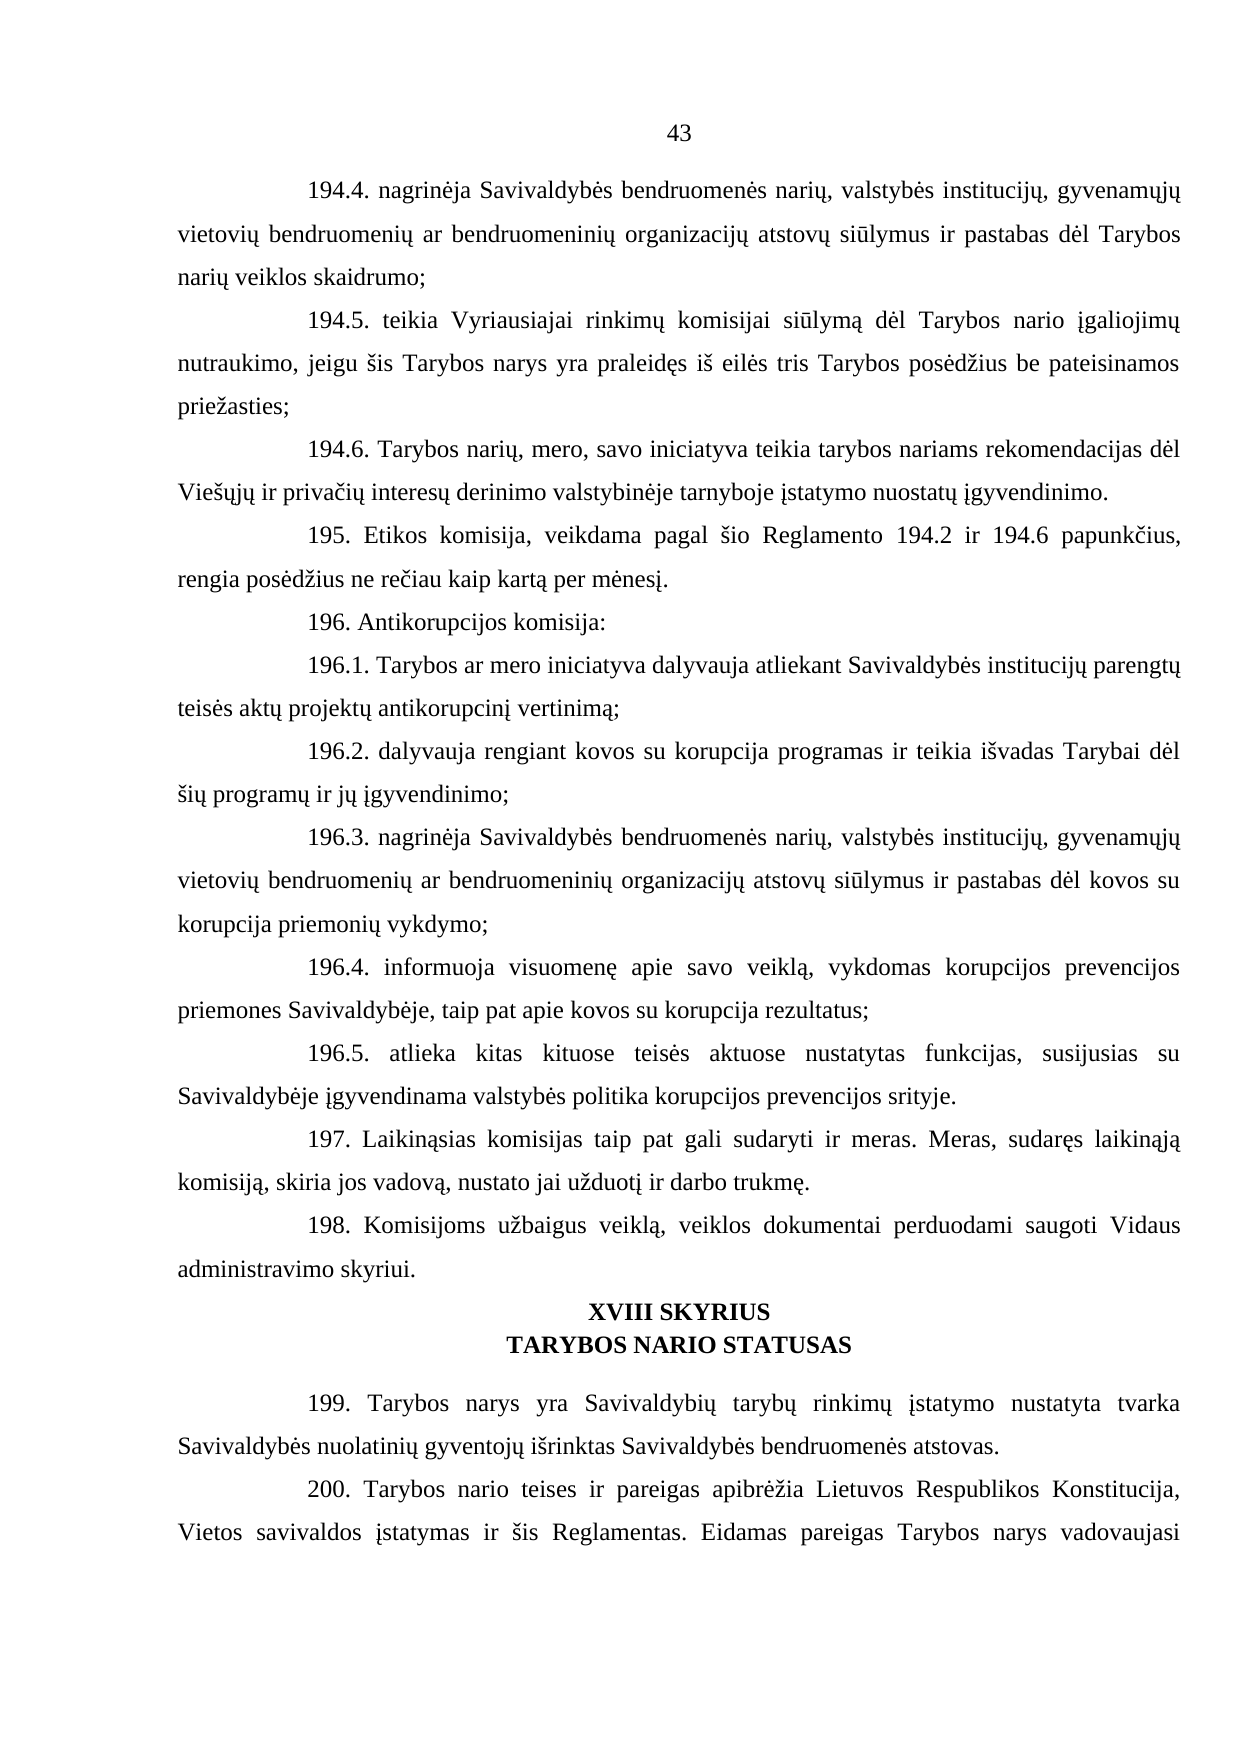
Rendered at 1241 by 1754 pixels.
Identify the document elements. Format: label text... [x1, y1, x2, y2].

text 196.2. dalyvauja rengiant kovos su korupcija programas ir teikia išvadas Tarybai dėl šių programų ir jų įgyvendinimo; [177, 736, 1181, 808]
text 194.4. nagrinėja Savivaldybės bendruomenės narių, valstybės institucijų, gyvenamųjų vietovių bendruomenių ar bendruomeninių organizacijų atstovų siūlymus ir pastabas dėl Tarybos narių veiklos skaidrumo; [177, 176, 1181, 291]
text 196. Antikorupcijos komisija: [177, 607, 1181, 636]
text 196.5. atlieka kitas kituose teisės aktuose nustatytas funkcijas, susijusias su Savivaldybėje įgyvendinama valstybės politika korupcijos prevencijos srityje. [177, 1038, 1181, 1110]
text 198. Komisijoms užbaigus veiklą, veiklos dokumentai perduodami saugoti Vidaus administravimo skyriui. [177, 1211, 1181, 1282]
text 199. Tarybos narys yra Savivaldybių tarybų rinkimų įstatymo nustatyta tvarka Savivaldybės nuolatinių gyventojų išrinktas Savivaldybės bendruomenės atstovas. [177, 1388, 1181, 1459]
text TARYBOS NARIO STATUSAS [177, 1330, 1181, 1359]
text 196.3. nagrinėja Savivaldybės bendruomenės narių, valstybės institucijų, gyvenamųjų vietovių bendruomenių ar bendruomeninių organizacijų atstovų siūlymus ir pastabas dėl kovos su korupcija priemonių vykdymo; [177, 822, 1181, 937]
text 196.4. informuoja visuomenę apie savo veiklą, vykdomas korupcijos prevencijos priemones Savivaldybėje, taip pat apie kovos su korupcija rezultatus; [177, 952, 1181, 1024]
text XVIII SKYRIUS [177, 1297, 1181, 1326]
text 200. Tarybos nario teises ir pareigas apibrėžia Lietuvos Respublikos Konstitucija, Vietos savivaldos įstatymas ir šis Reglamentas. Eidamas pareigas Tarybos narys vadovaujasi [177, 1474, 1181, 1546]
text 196.1. Tarybos ar mero iniciatyva dalyvauja atliekant Savivaldybės institucijų parengtų teisės aktų projektų antikorupcinį vertinimą; [177, 650, 1181, 722]
text 197. Laikinąsias komisijas taip pat gali sudaryti ir meras. Meras, sudaręs laikinąją komisiją, skiria jos vadovą, nustato jai užduotį ir darbo trukmę. [177, 1124, 1181, 1196]
text 195. Etikos komisija, veikdama pagal šio Reglamento 194.2 ir 194.6 papunkčius, rengia posėdžius ne rečiau kaip kartą per mėnesį. [177, 521, 1181, 592]
text 194.6. Tarybos narių, mero, savo iniciatyva teikia tarybos nariams rekomendacijas dėl Viešųjų ir privačių interesų derinimo valstybinėje tarnyboje įstatymo nuostatų įgyvendinimo. [177, 434, 1181, 506]
text 194.5. teikia Vyriausiajai rinkimų komisijai siūlymą dėl Tarybos nario įgaliojimų nutraukimo, jeigu šis Tarybos narys yra praleidęs iš eilės tris Tarybos posėdžius be pateisinamos priežasties; [177, 305, 1181, 420]
